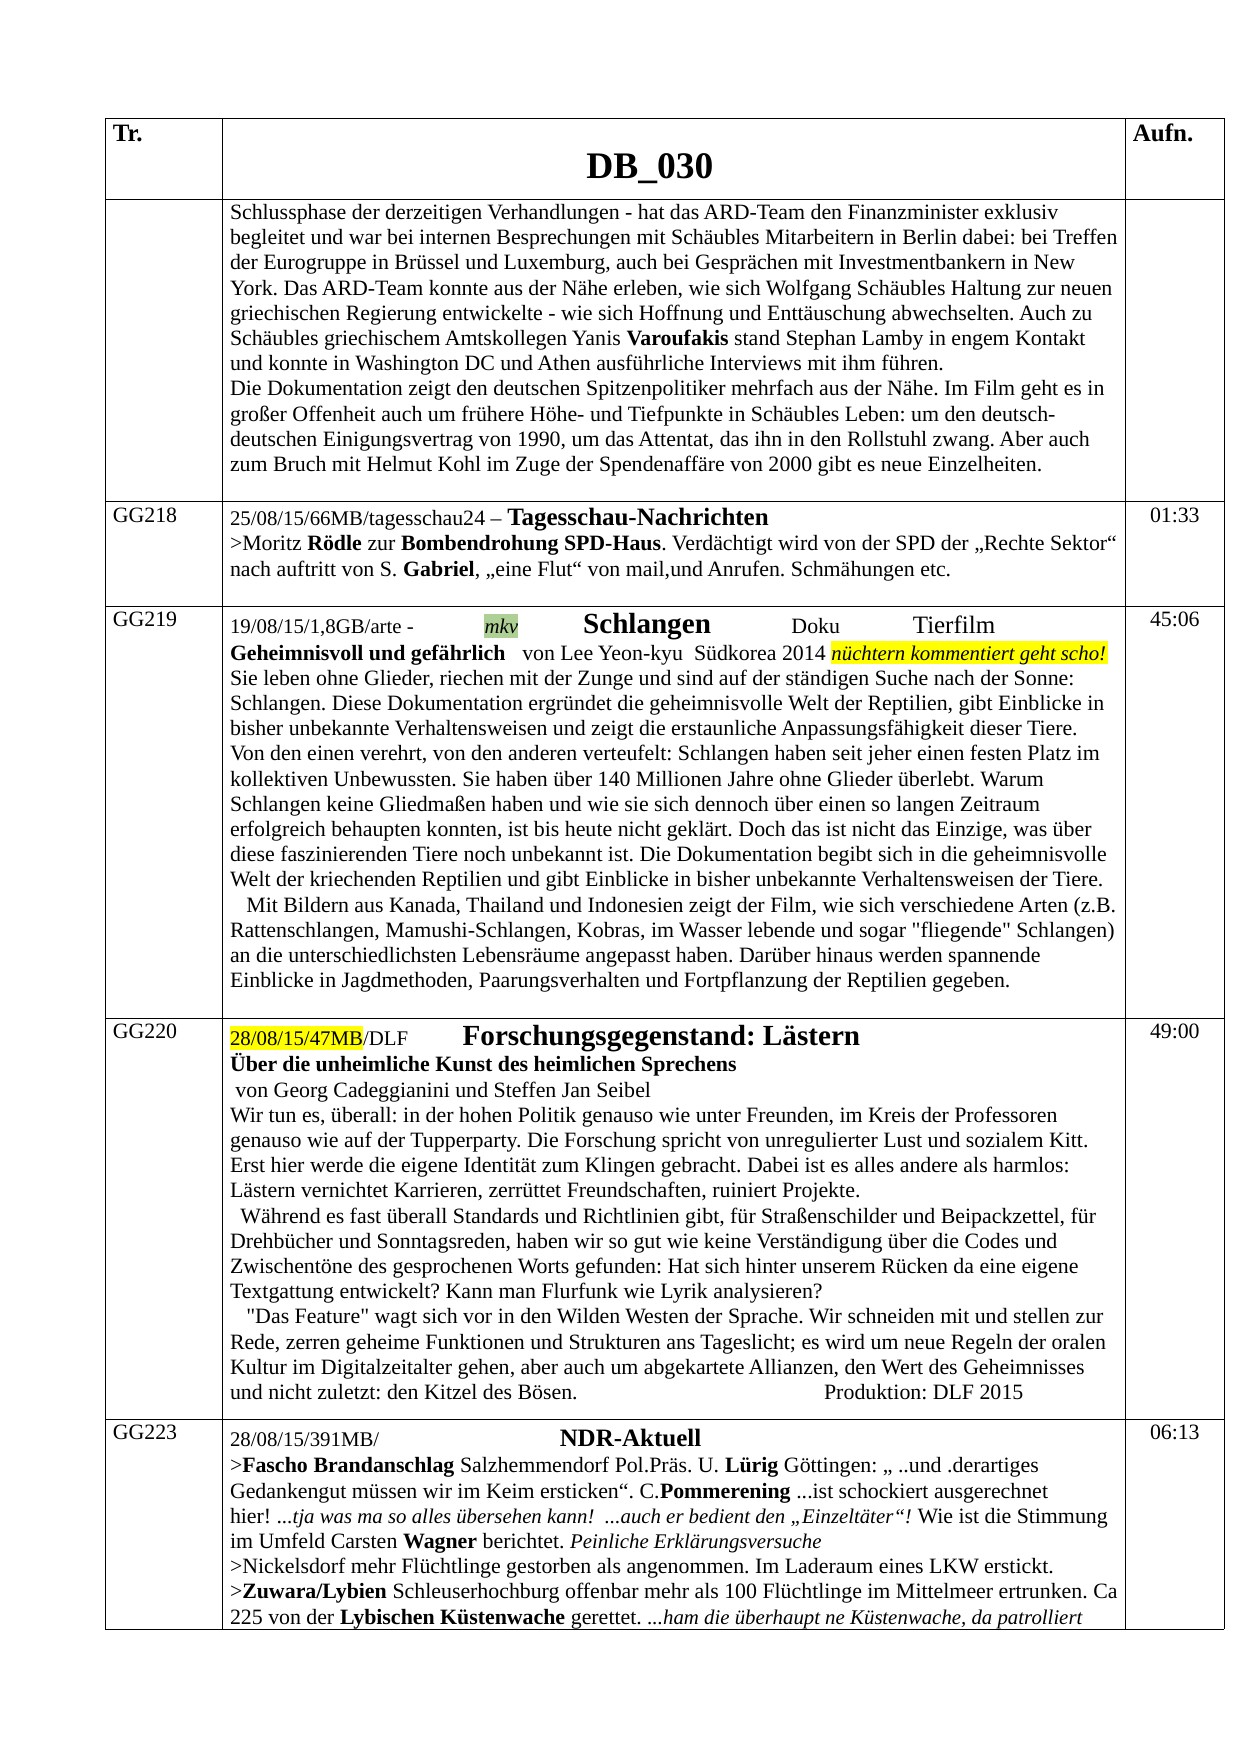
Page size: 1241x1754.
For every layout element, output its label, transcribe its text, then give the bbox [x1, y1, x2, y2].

table_cell 28/08/15/47MB/DLF Forschungsgegenstand: Lästern Über die unheimliche Kunst des heimlichen Sprechens von Georg Cadeggianini und Steffen Jan Seibel Wir tun es, überall: in der hohen Politik genauso wie unter Freunden, im Kreis der Professoren genauso wie auf der Tupperparty. Die Forschung spricht von unregulierter Lust und sozialem Kitt. Erst hier werde die eigene Identität zum Klingen gebracht. Dabei ist es alles andere als harmlos: Lästern vernichtet Karrieren, zerrüttet Freundschaften, ruiniert Projekte. Während es fast überall Standards und Richtlinien gibt, für Straßenschilder und Beipackzettel, für Drehbücher und Sonntagsreden, haben wir so gut wie keine Verständigung über die Codes und Zwischentöne des gesprochenen Worts gefunden: Hat sich hinter unserem Rücken da eine eigene Textgattung entwickelt? Kann man Flurfunk wie Lyrik analysieren? "Das Feature" wagt sich vor in den Wilden Westen der Sprache. Wir schneiden mit und stellen zur Rede, zerren geheime Funktionen und Strukturen ans Tageslicht; es wird um neue Regeln der oralen Kultur im Digitalzeitalter gehen, aber auch um abgekartete Allianzen, den Wert des Geheimnisses und nicht zuletzt: den Kitzel des Bösen. Produktion: DLF 2015 [223, 1019, 1125, 1419]
table_cell GG219 [106, 607, 222, 1018]
table_cell [1126, 200, 1224, 501]
table_cell 49:00 [1126, 1019, 1224, 1419]
table_cell 45:06 [1126, 607, 1224, 1018]
table_cell 25/08/15/66MB/tagesschau24 – Tagesschau-Nachrichten >Moritz Rödle zur Bombendrohung SPD-Haus. Verdächtigt wird von der SPD der „Rechte Sektor“ nach auftritt von S. Gabriel, „eine Flut“ von mail,und Anrufen. Schmähungen etc. [223, 502, 1125, 606]
table_cell 19/08/15/1,8GB/arte - mkv Schlangen Doku Tierfilm Geheimnisvoll und gefährlich von Lee Yeon-kyu Südkorea 2014 nüchtern kommentiert geht scho! Sie leben ohne Glieder, riechen mit der Zunge und sind auf der ständigen Suche nach der Sonne: Schlangen. Diese Dokumentation ergründet die geheimnisvolle Welt der Reptilien, gibt Einblicke in bisher unbekannte Verhaltensweisen und zeigt die erstaunliche Anpassungsfähigkeit dieser Tiere. Von den einen verehrt, von den anderen verteufelt: Schlangen haben seit jeher einen festen Platz im kollektiven Unbewussten. Sie haben über 140 Millionen Jahre ohne Glieder überlebt. Warum Schlangen keine Gliedmaßen haben und wie sie sich dennoch über einen so langen Zeitraum erfolgreich behaupten konnten, ist bis heute nicht geklärt. Doch das ist nicht das Einzige, was über diese faszinierenden Tiere noch unbekannt ist. Die Dokumentation begibt sich in die geheimnisvolle Welt der kriechenden Reptilien und gibt Einblicke in bisher unbekannte Verhaltensweisen der Tiere. Mit Bildern aus Kanada, Thailand und Indonesien zeigt der Film, wie sich verschiedene Arten (z.B. Rattenschlangen, Mamushi-Schlangen, Kobras, im Wasser lebende und sogar "fliegende" Schlangen) an die unterschiedlichsten Lebensräume angepasst haben. Darüber hinaus werden spannende Einblicke in Jagdmethoden, Paarungsverhalten und Fortpflanzung der Reptilien gegeben. [223, 607, 1125, 1018]
table_cell 06:13 [1126, 1420, 1224, 1629]
table_cell Schlussphase der derzeitigen Verhandlungen - hat das ARD-Team den Finanzminister exklusiv begleitet und war bei internen Besprechungen mit Schäubles Mitarbeitern in Berlin dabei: bei Treffen der Eurogruppe in Brüssel und Luxemburg, auch bei Gesprächen mit Investmentbankern in New York. Das ARD-Team konnte aus der Nähe erleben, wie sich Wolfgang Schäubles Haltung zur neuen griechischen Regierung entwickelte - wie sich Hoffnung und Enttäuschung abwechselten. Auch zu Schäubles griechischem Amtskollegen Yanis Varoufakis stand Stephan Lamby in engem Kontakt und konnte in Washington DC und Athen ausführliche Interviews mit ihm führen. Die Dokumentation zeigt den deutschen Spitzenpolitiker mehrfach aus der Nähe. Im Film geht es in großer Offenheit auch um frühere Höhe- und Tiefpunkte in Schäubles Leben: um den deutsch-deutschen Einigungsvertrag von 1990, um das Attentat, das ihn in den Rollstuhl zwang. Aber auch zum Bruch mit Helmut Kohl im Zuge der Spendenaffäre von 2000 gibt es neue Einzelheiten. [223, 200, 1125, 501]
table_cell GG223 [106, 1420, 222, 1629]
table_cell [106, 200, 222, 501]
table_header Aufn. [1126, 119, 1224, 199]
table_cell GG220 [106, 1019, 222, 1419]
table_cell 01:33 [1126, 502, 1224, 606]
table_cell 28/08/15/391MB/ NDR-Aktuell >Fascho Brandanschlag Salzhemmendorf Pol.Präs. U. Lürig Göttingen: „ ..und .derartiges Gedankengut müssen wir im Keim ersticken“. C.Pommerening ...ist schockiert ausgerechnet hier! ...tja was ma so alles übersehen kann! ...auch er bedient den „Einzeltäter“! Wie ist die Stimmung im Umfeld Carsten Wagner berichtet. Peinliche Erklärungsversuche >Nickelsdorf mehr Flüchtlinge gestorben als angenommen. Im Laderaum eines LKW erstickt. >Zuwara/Lybien Schleuserhochburg offenbar mehr als 100 Flüchtlinge im Mittelmeer ertrunken. Ca 225 von der Lybischen Küstenwache gerettet. ...ham die überhaupt ne Küstenwache, da patrolliert [223, 1420, 1125, 1629]
table_header Tr. [106, 119, 222, 199]
table_cell GG218 [106, 502, 222, 606]
table_header DB_030 [223, 119, 1125, 199]
